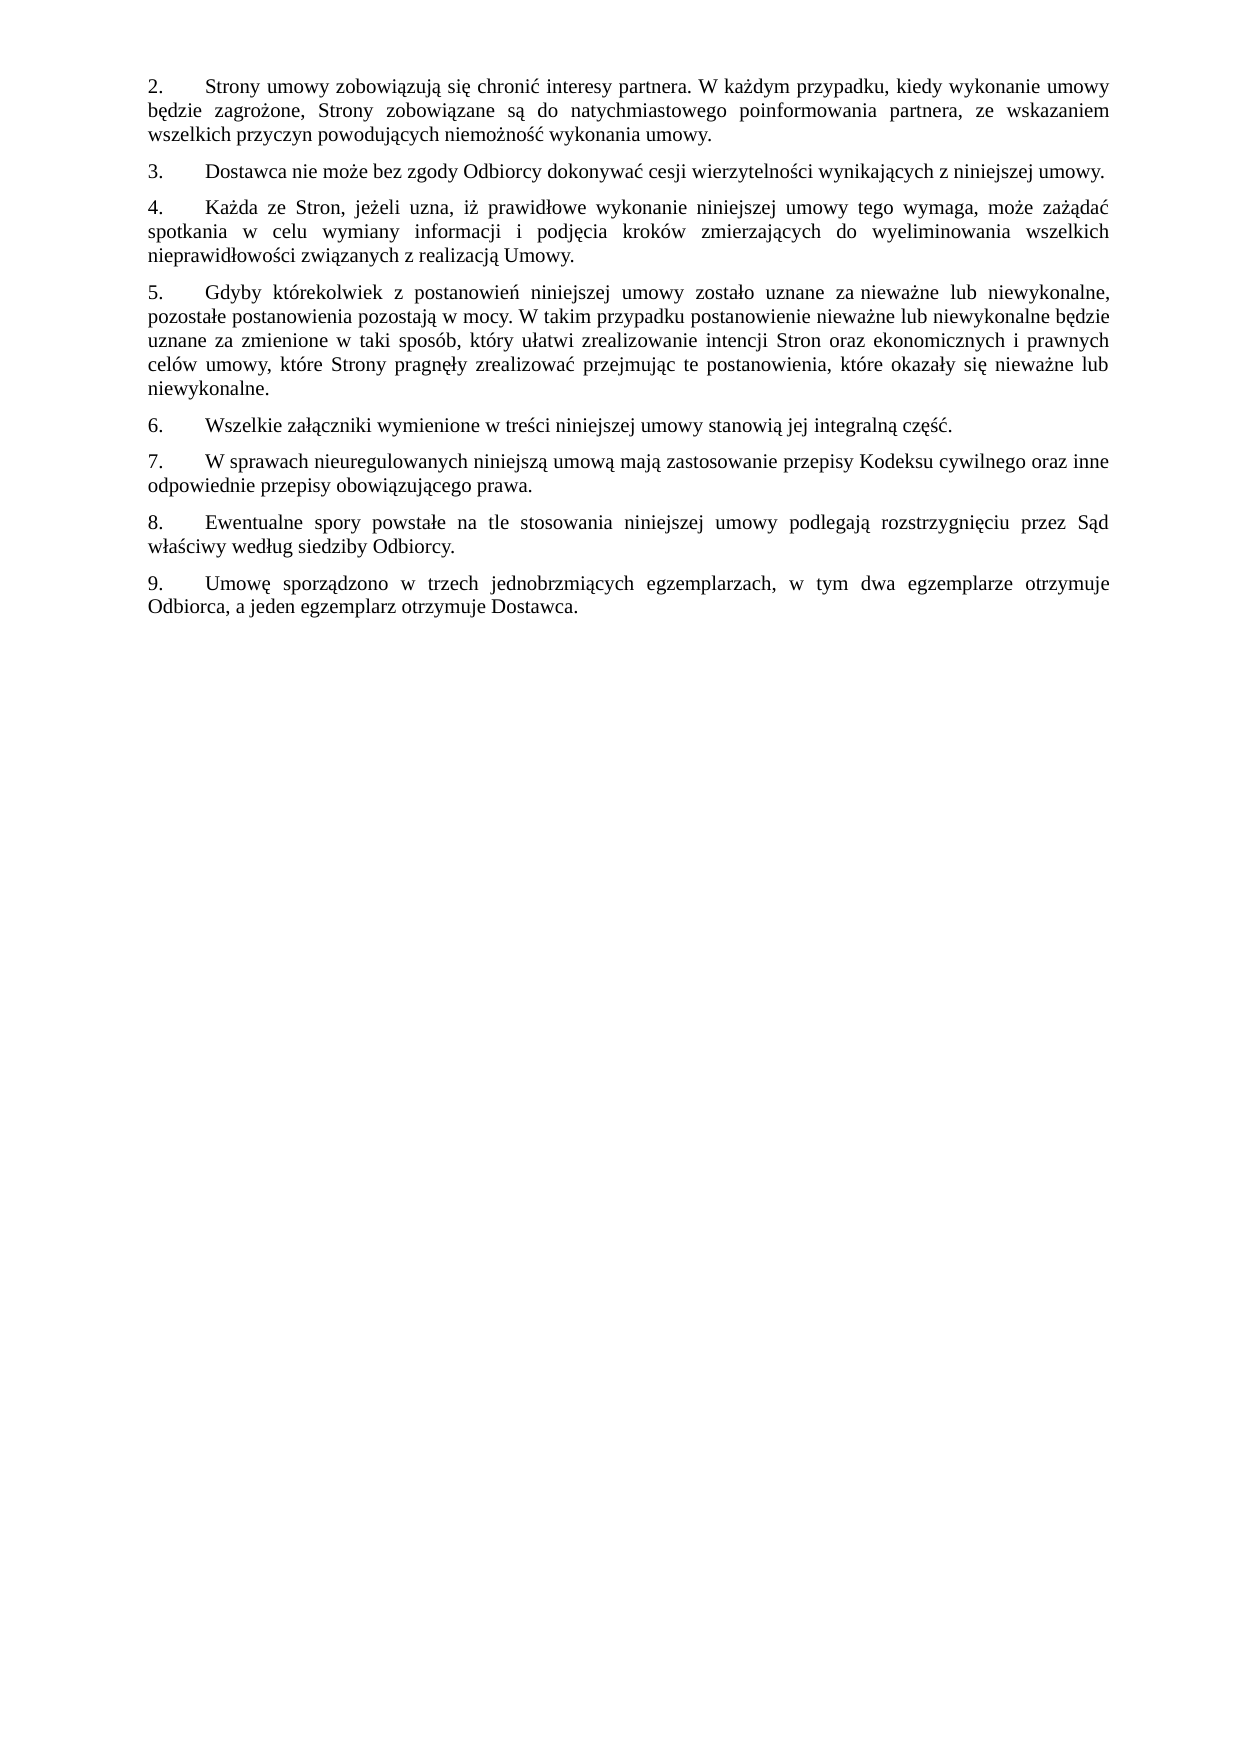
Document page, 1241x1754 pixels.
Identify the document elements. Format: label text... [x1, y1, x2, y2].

list Gdyby którekolwiek z postanowień niniejszej umowy zostało uznane za nieważne lub niewykonalne, pozostałe postanowienia pozostają w mocy. W takim przypadku postanowienie nieważne lub niewykonalne będzie uznane za zmienione w taki sposób, który ułatwi zrealizowanie intencji Stron oraz ekonomicznych i prawnych celów umowy, które Strony pragnęły zrealizować przejmując te postanowienia, które okazały się nieważne lub niewykonalne. [148, 280, 1110, 400]
list W sprawach nieuregulowanych niniejszą umową mają zastosowanie przepisy Kodeksu cywilnego oraz inne odpowiednie przepisy obowiązującego prawa. [148, 449, 1110, 497]
list Każda ze Stron, jeżeli uzna, iż prawidłowe wykonanie niniejszej umowy tego wymaga, może zażądać spotkania w celu wymiany informacji i podjęcia kroków zmierzających do wyeliminowania wszelkich nieprawidłowości związanych z realizacją Umowy. [148, 195, 1110, 267]
list Wszelkie załączniki wymienione w treści niniejszej umowy stanowią jej integralną część. [148, 413, 1110, 437]
list Ewentualne spory powstałe na tle stosowania niniejszej umowy podlegają rozstrzygnięciu przez Sąd właściwy według siedziby Odbiorcy. [148, 510, 1110, 558]
list Strony umowy zobowiązują się chronić interesy partnera. W każdym przypadku, kiedy wykonanie umowy będzie zagrożone, Strony zobowiązane są do natychmiastowego poinformowania partnera, ze wskazaniem wszelkich przyczyn powodujących niemożność wykonania umowy. [148, 74, 1110, 146]
list Umowę sporządzono w trzech jednobrzmiących egzemplarzach, w tym dwa egzemplarze otrzymuje Odbiorca, a jeden egzemplarz otrzymuje Dostawca. [148, 570, 1110, 618]
list Dostawca nie może bez zgody Odbiorcy dokonywać cesji wierzytelności wynikających z niniejszej umowy. [148, 158, 1110, 183]
